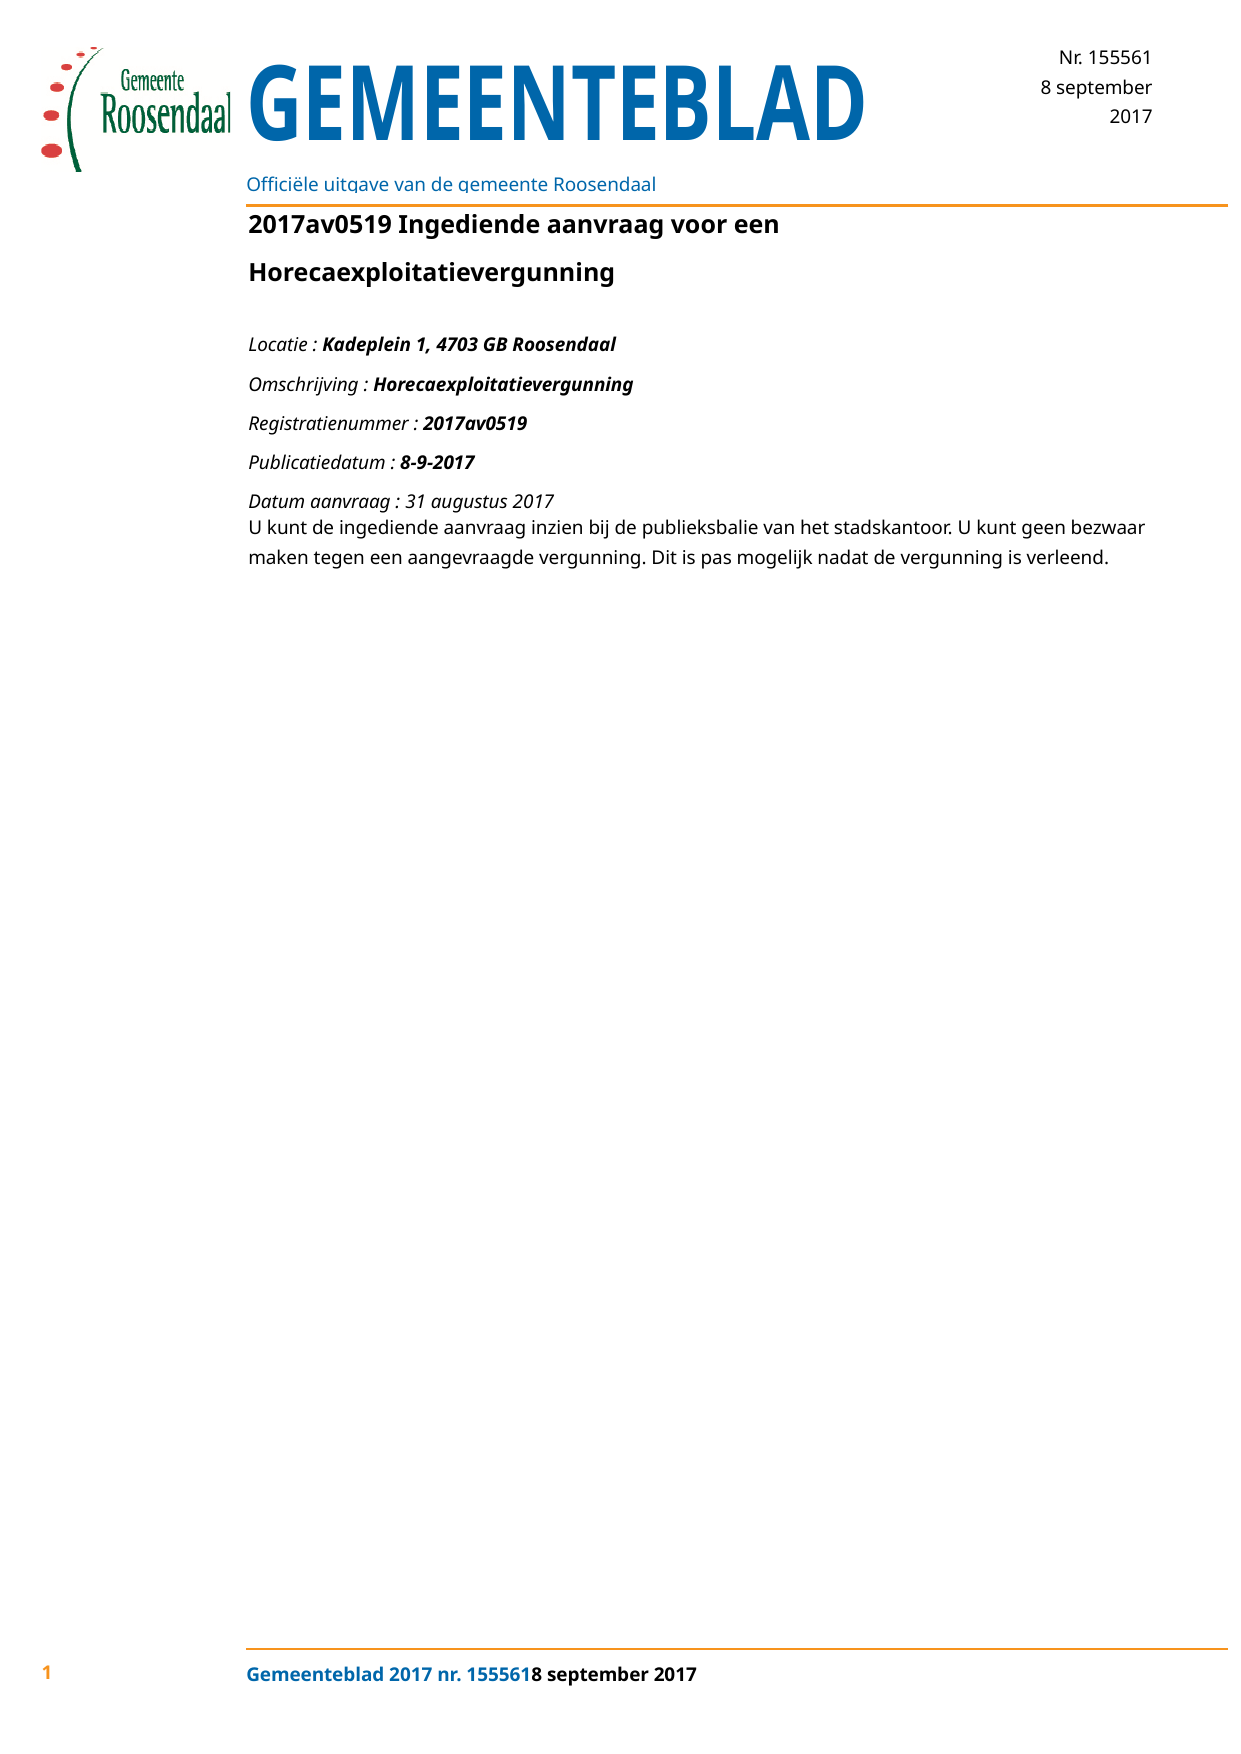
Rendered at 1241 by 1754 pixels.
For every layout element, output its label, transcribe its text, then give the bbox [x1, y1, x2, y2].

text Publicatiedatum : 8-9-2017 [248, 449, 1152, 475]
text U kunt de ingediende aanvraag inzien bij de publieksbalie van het stadskantoor. U kunt geen bezwaar maken tegen een aangevraagde vergunning. Dit is pas mogelijk nadat de vergunning is verleend. [248, 514, 1152, 569]
text Registratienummer : 2017av0519 [248, 410, 1152, 436]
text 2017av0519 Ingediende aanvraag voor een Horecaexploitatievergunning [248, 207, 1152, 288]
text Datum aanvraag : 31 augustus 2017 [248, 488, 1152, 514]
text Omschrijving : Horecaexploitatievergunning [248, 371, 1152, 396]
picture [41, 47, 231, 172]
text Locatie : Kadeplein 1, 4703 GB Roosendaal [248, 331, 1152, 357]
